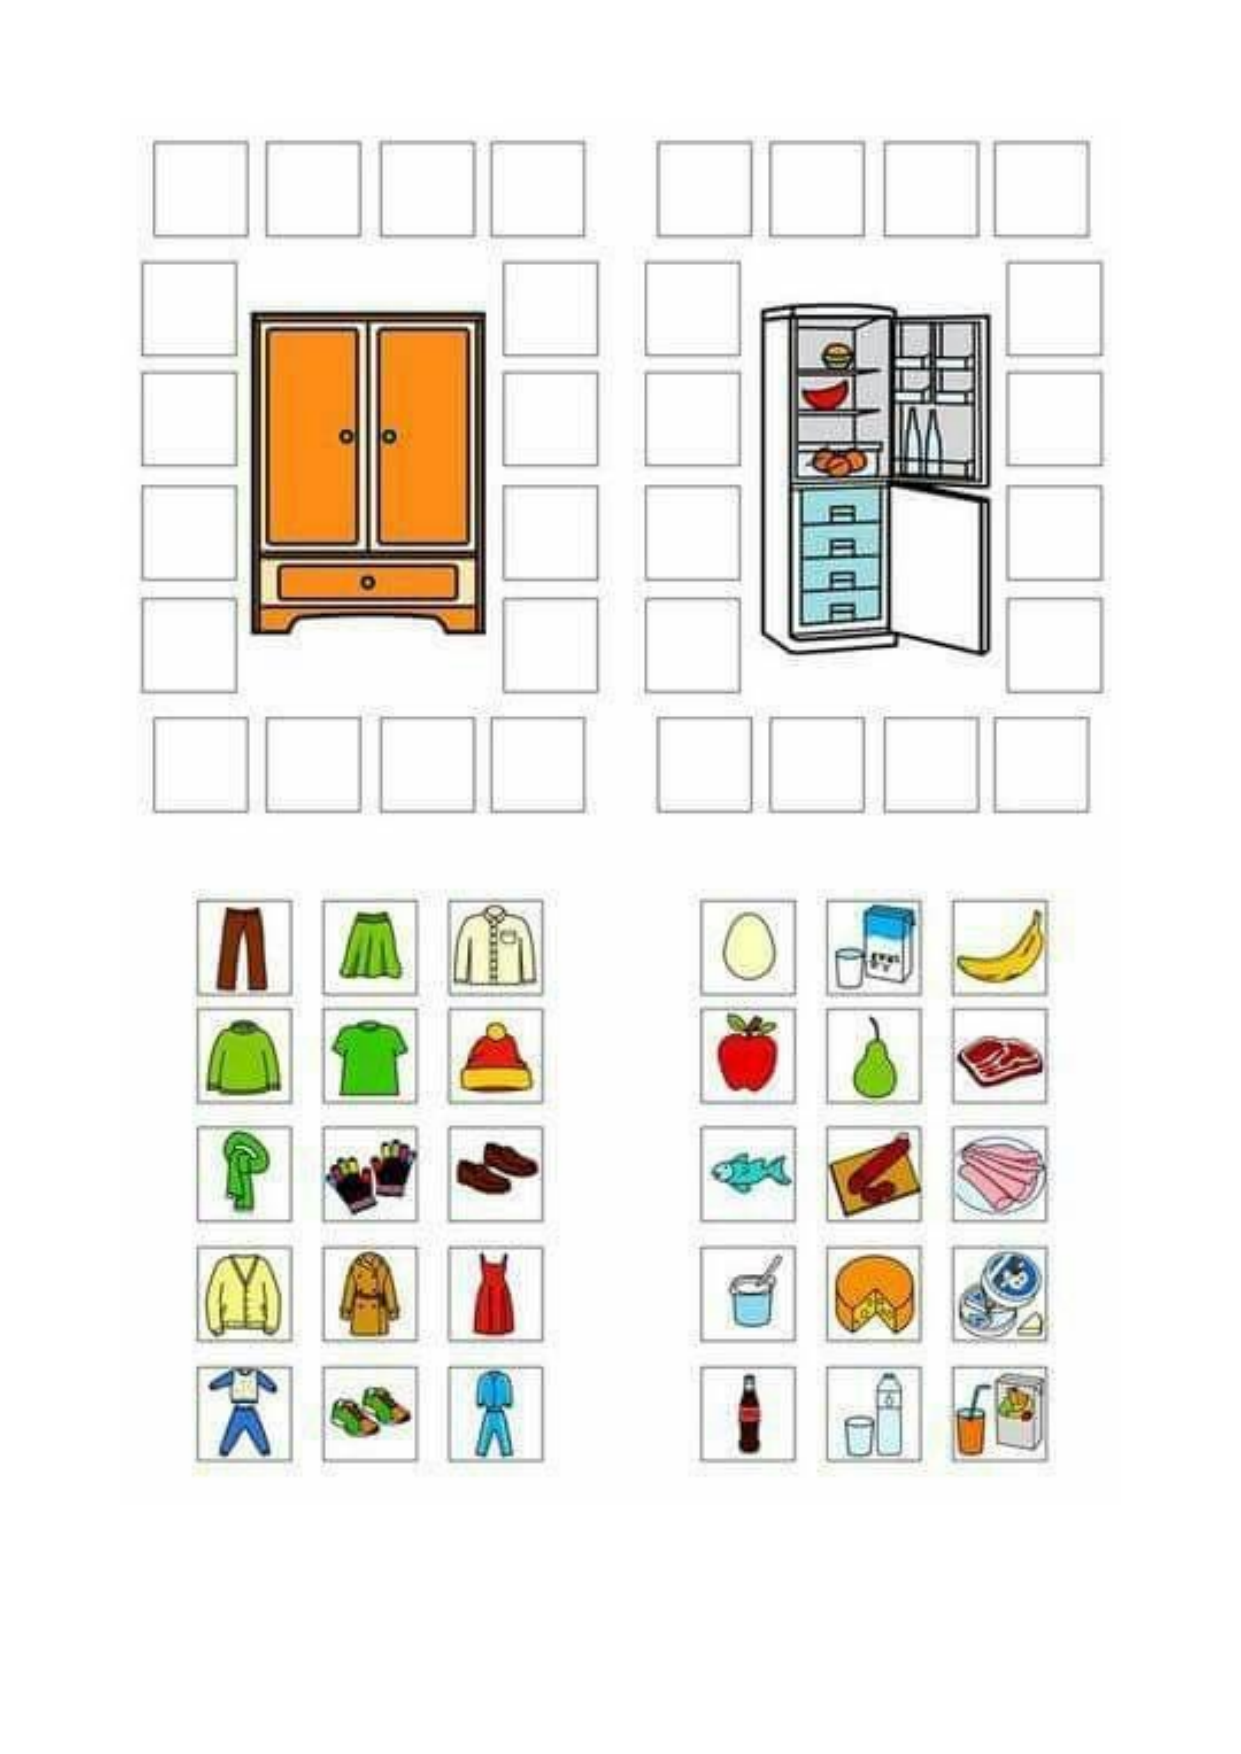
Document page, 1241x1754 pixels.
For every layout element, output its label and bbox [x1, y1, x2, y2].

picture [119, 118, 1121, 1505]
